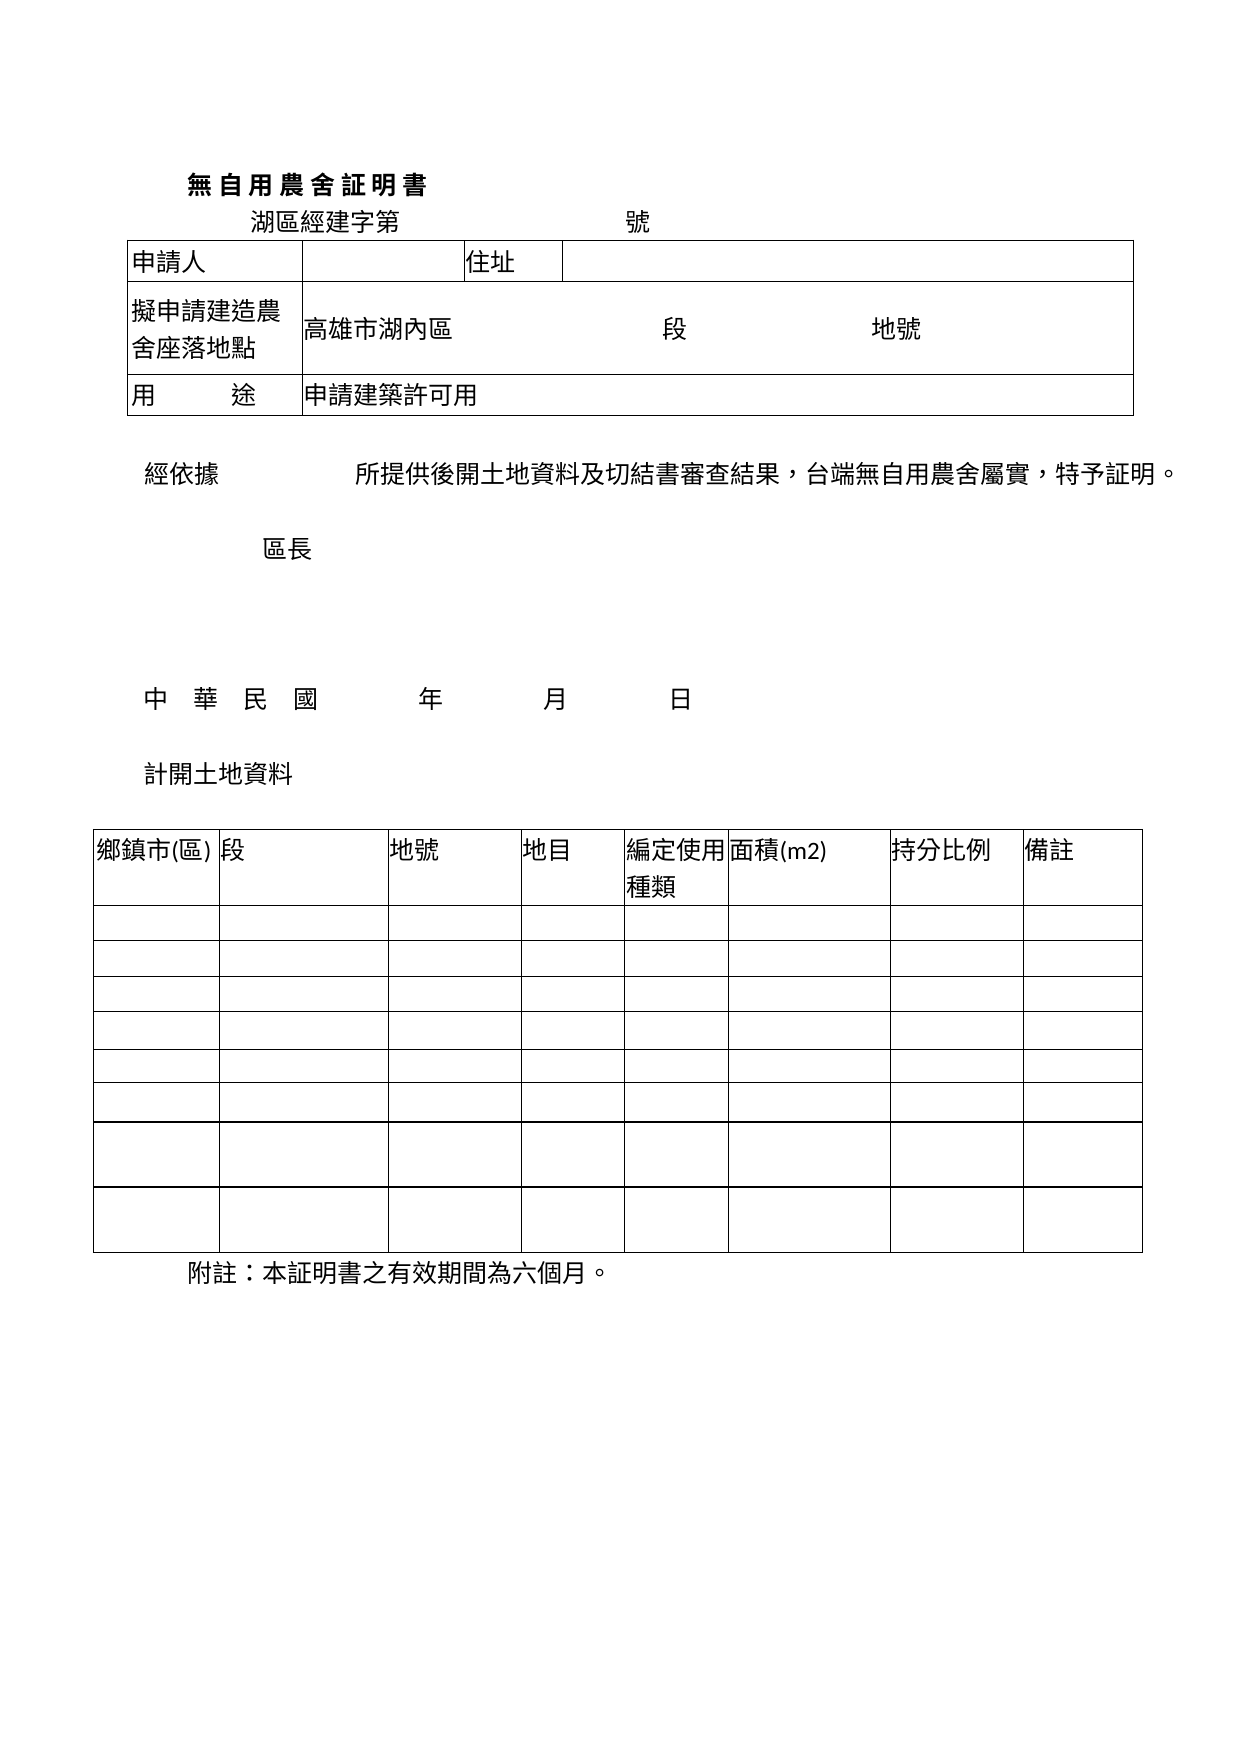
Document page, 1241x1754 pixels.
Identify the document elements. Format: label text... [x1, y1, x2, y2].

table_cell [1024, 1083, 1142, 1121]
table_cell [522, 1083, 624, 1121]
table_cell [729, 1083, 890, 1121]
table_cell [94, 1188, 219, 1252]
table_cell [522, 977, 624, 1011]
table_cell [1024, 977, 1142, 1011]
table_header 編定使用種類 [625, 830, 728, 905]
table_cell [729, 1050, 890, 1082]
table_header 鄉鎮市(區) [94, 830, 219, 905]
table_cell 高雄市湖內區 段 地號 [303, 282, 1133, 374]
table_cell [729, 941, 890, 976]
table_cell [891, 941, 1023, 976]
table_cell [1024, 1123, 1142, 1186]
table_cell 申請建築許可用 [303, 375, 1133, 415]
text 中 華 民 國 年 月 日 [143, 679, 1167, 716]
table_cell [220, 1050, 388, 1082]
table_cell [522, 1188, 624, 1252]
table_cell [389, 941, 521, 976]
table_cell [729, 906, 890, 940]
table_header 備註 [1024, 830, 1142, 905]
table_cell [891, 1188, 1023, 1252]
table_cell [94, 1050, 219, 1082]
table_cell [625, 1012, 728, 1048]
table_cell [220, 1188, 388, 1252]
table_header 地目 [522, 830, 624, 905]
text 無 自 用 農 舍 証 明 書 [187, 164, 1167, 202]
table_cell [625, 1083, 728, 1121]
table_cell [729, 1123, 890, 1186]
table_cell 擬申請建造農 舍座落地點 [128, 282, 302, 374]
table_header 持分比例 [891, 830, 1023, 905]
table_cell [389, 1083, 521, 1121]
table_cell [625, 906, 728, 940]
table_header 住址 [465, 241, 562, 281]
table_cell [94, 906, 219, 940]
table_cell [1024, 1188, 1142, 1252]
table_cell [729, 1012, 890, 1048]
table_cell [729, 977, 890, 1011]
table_header 段 [220, 830, 388, 905]
table_cell [1024, 1050, 1142, 1082]
table_cell [891, 906, 1023, 940]
table_cell [220, 1123, 388, 1186]
table_cell [389, 1188, 521, 1252]
table_cell [94, 1123, 219, 1186]
table_cell [389, 977, 521, 1011]
table_cell [891, 977, 1023, 1011]
table_header [303, 241, 464, 281]
table_cell [522, 941, 624, 976]
table_cell [94, 1083, 219, 1121]
table_cell [389, 1050, 521, 1082]
table_cell [891, 1123, 1023, 1186]
table_cell [522, 1123, 624, 1186]
table_cell [94, 941, 219, 976]
table_cell [389, 1012, 521, 1048]
text 計開土地資料 [143, 754, 1167, 791]
table_cell [625, 1123, 728, 1186]
table_cell [522, 1012, 624, 1048]
table_cell [891, 1012, 1023, 1048]
table_cell [220, 941, 388, 976]
table_cell [1024, 1012, 1142, 1048]
table_cell [220, 977, 388, 1011]
table_cell [522, 906, 624, 940]
table_cell [220, 1012, 388, 1048]
table_header 面積(m2) [729, 830, 890, 905]
table_cell [625, 941, 728, 976]
table_cell [220, 1083, 388, 1121]
text 湖區經建字第 號 [187, 202, 1167, 239]
table_cell [1024, 941, 1142, 976]
table_header 申請人 [128, 241, 302, 281]
text 附註：本証明書之有效期間為六個月。 [187, 1253, 1167, 1290]
table_cell [729, 1188, 890, 1252]
text 經依據 所提供後開土地資料及切結書審查結果，台端無自用農舍屬實，特予証明。 [119, 454, 1167, 491]
table_header [563, 241, 1133, 281]
table_cell [1024, 906, 1142, 940]
table_header 地號 [389, 830, 521, 905]
table_cell [94, 1012, 219, 1048]
table_cell [389, 1123, 521, 1186]
table_cell [625, 1188, 728, 1252]
table_cell [94, 977, 219, 1011]
table_cell [522, 1050, 624, 1082]
table_cell [625, 977, 728, 1011]
table_cell [891, 1083, 1023, 1121]
table_cell [891, 1050, 1023, 1082]
text 區長 [187, 529, 1167, 566]
table_cell [220, 906, 388, 940]
table_cell [625, 1050, 728, 1082]
table_cell [389, 906, 521, 940]
table_cell 用 途 [128, 375, 302, 415]
